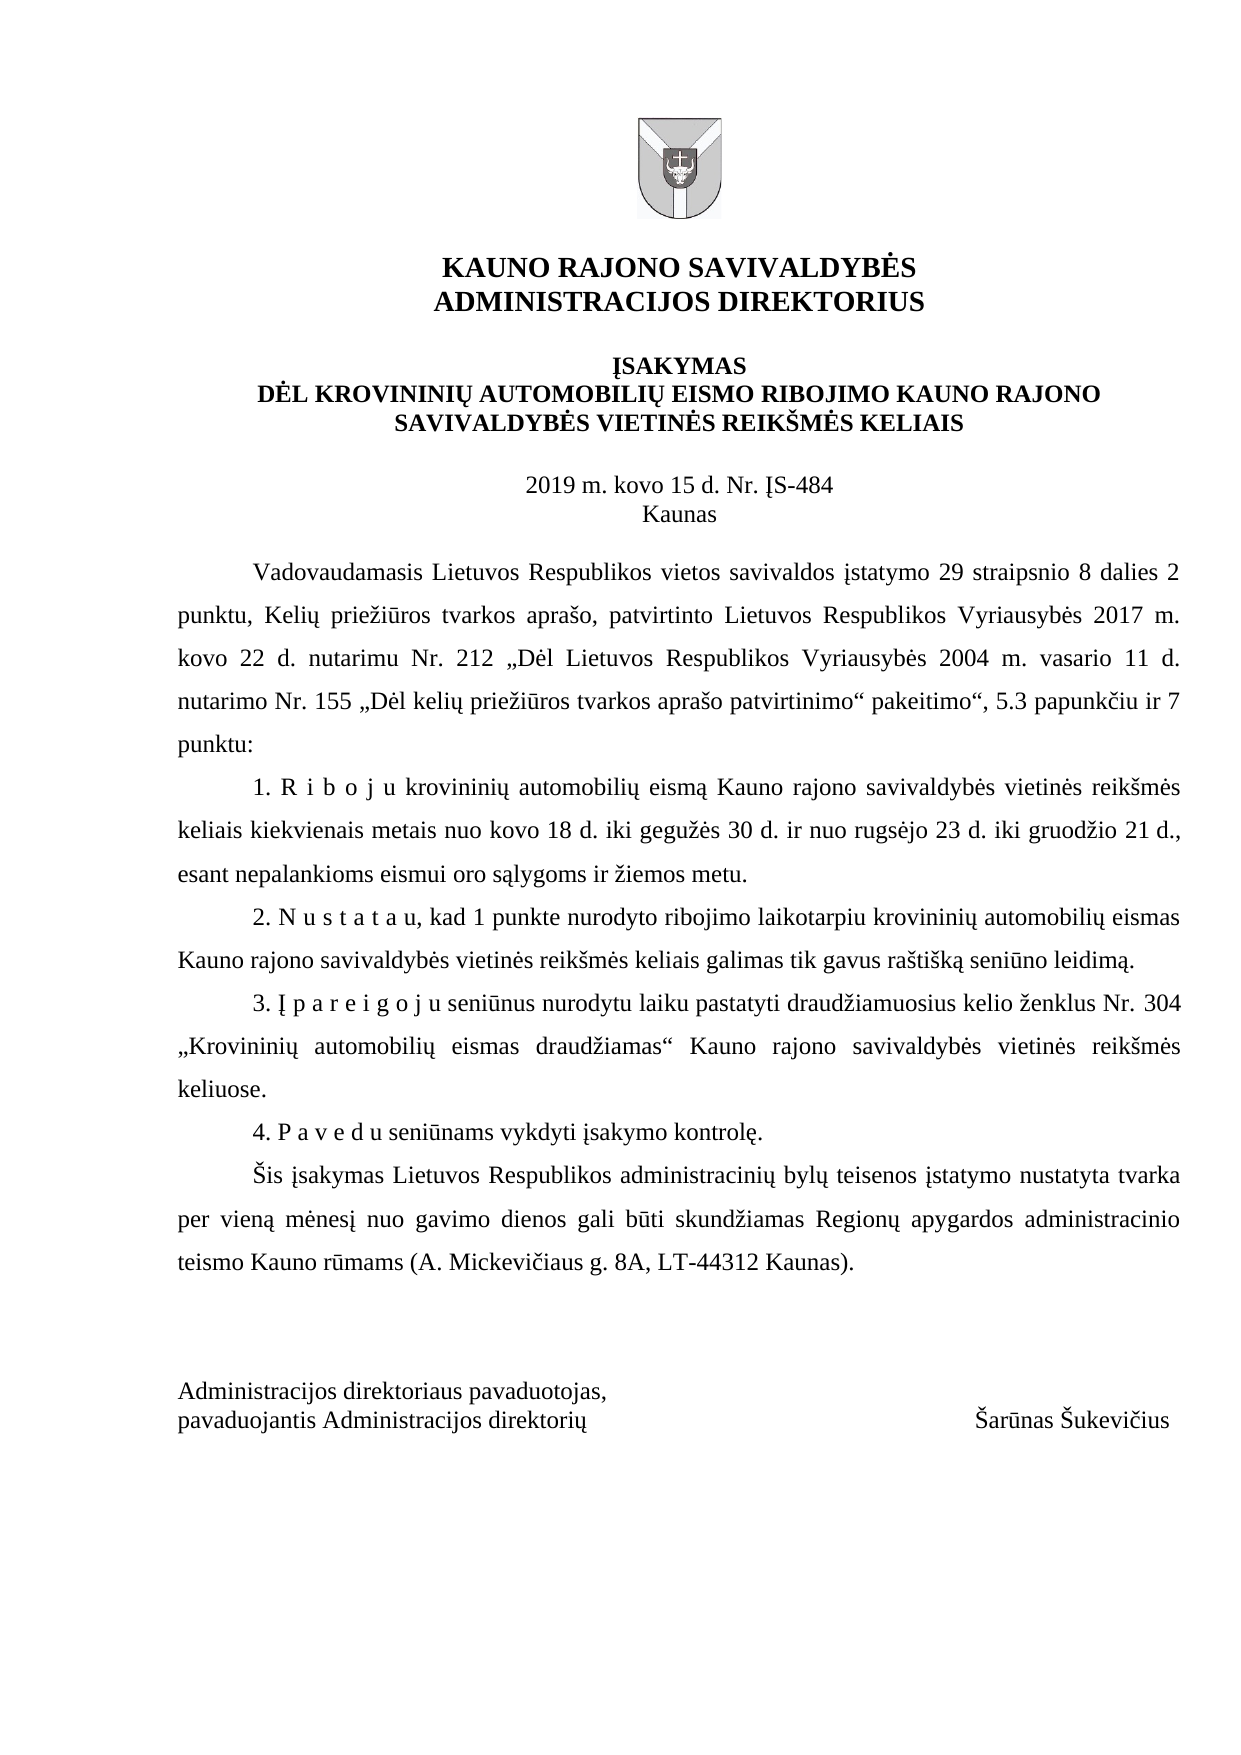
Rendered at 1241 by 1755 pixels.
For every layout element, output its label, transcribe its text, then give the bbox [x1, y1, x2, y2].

text Administracijos direktoriaus pavaduotojas, [177, 1376, 1181, 1405]
text 3. Į p a r e i g o j u seniūnus nurodytu laiku pastatyti draudžiamuosius kelio ženklus Nr. 304 „Krovininių automobilių eismas draudžiamas“ Kauno rajono savivaldybės vietinės reikšmės keliuose. [177, 988, 1181, 1103]
text 2019 m. kovo 15 d. Nr. ĮS-484 [177, 471, 1181, 499]
text KAUNO RAJONO SAVIVALDYBĖS [177, 250, 1181, 284]
text ADMINISTRAcijos direktorius [177, 284, 1181, 317]
text Kaunas [177, 499, 1181, 528]
text Vadovaudamasis Lietuvos Respublikos vietos savivaldos įstatymo 29 straipsnio 8 dalies 2 punktu, Kelių priežiūros tvarkos aprašo, patvirtinto Lietuvos Respublikos Vyriausybės 2017 m. kovo 22 d. nutarimu Nr. 212 „Dėl Lietuvos Respublikos Vyriausybės 2004 m. vasario 11 d. nutarimo Nr. 155 „Dėl kelių priežiūros tvarkos aprašo patvirtinimo“ pakeitimo“, 5.3 papunkčiu ir 7 punktu: [177, 557, 1181, 758]
text DĖL KROVININIŲ AUTOMOBILIŲ EISMO RIBOJIMO KAUNO RAJONO SAVIVALDYBĖS VIETINĖS REIKŠMĖS KELIAIS [177, 379, 1181, 437]
text ĮSAKYMAS [177, 351, 1181, 379]
text 4. P a v e d u seniūnams vykdyti įsakymo kontrolę. [177, 1117, 1181, 1146]
text 1. R i b o j u krovininių automobilių eismą Kauno rajono savivaldybės vietinės reikšmės keliais kiekvienais metais nuo kovo 18 d. iki gegužės 30 d. ir nuo rugsėjo 23 d. iki gruodžio 21 d., esant nepalankioms eismui oro sąlygoms ir žiemos metu. [177, 772, 1181, 887]
text Šis įsakymas Lietuvos Respublikos administracinių bylų teisenos įstatymo nustatyta tvarka per vieną mėnesį nuo gavimo dienos gali būti skundžiamas Regionų apygardos administracinio teismo Kauno rūmams (A. Mickevičiaus g. 8A, LT-44312 Kaunas). [177, 1161, 1181, 1276]
text pavaduojantis Administracijos direktorių Šarūnas Šukevičius [177, 1405, 1181, 1434]
text 2. N u s t a t a u, kad 1 punkte nurodyto ribojimo laikotarpiu krovininių automobilių eismas Kauno rajono savivaldybės vietinės reikšmės keliais galimas tik gavus raštišką seniūno leidimą. [177, 902, 1181, 974]
